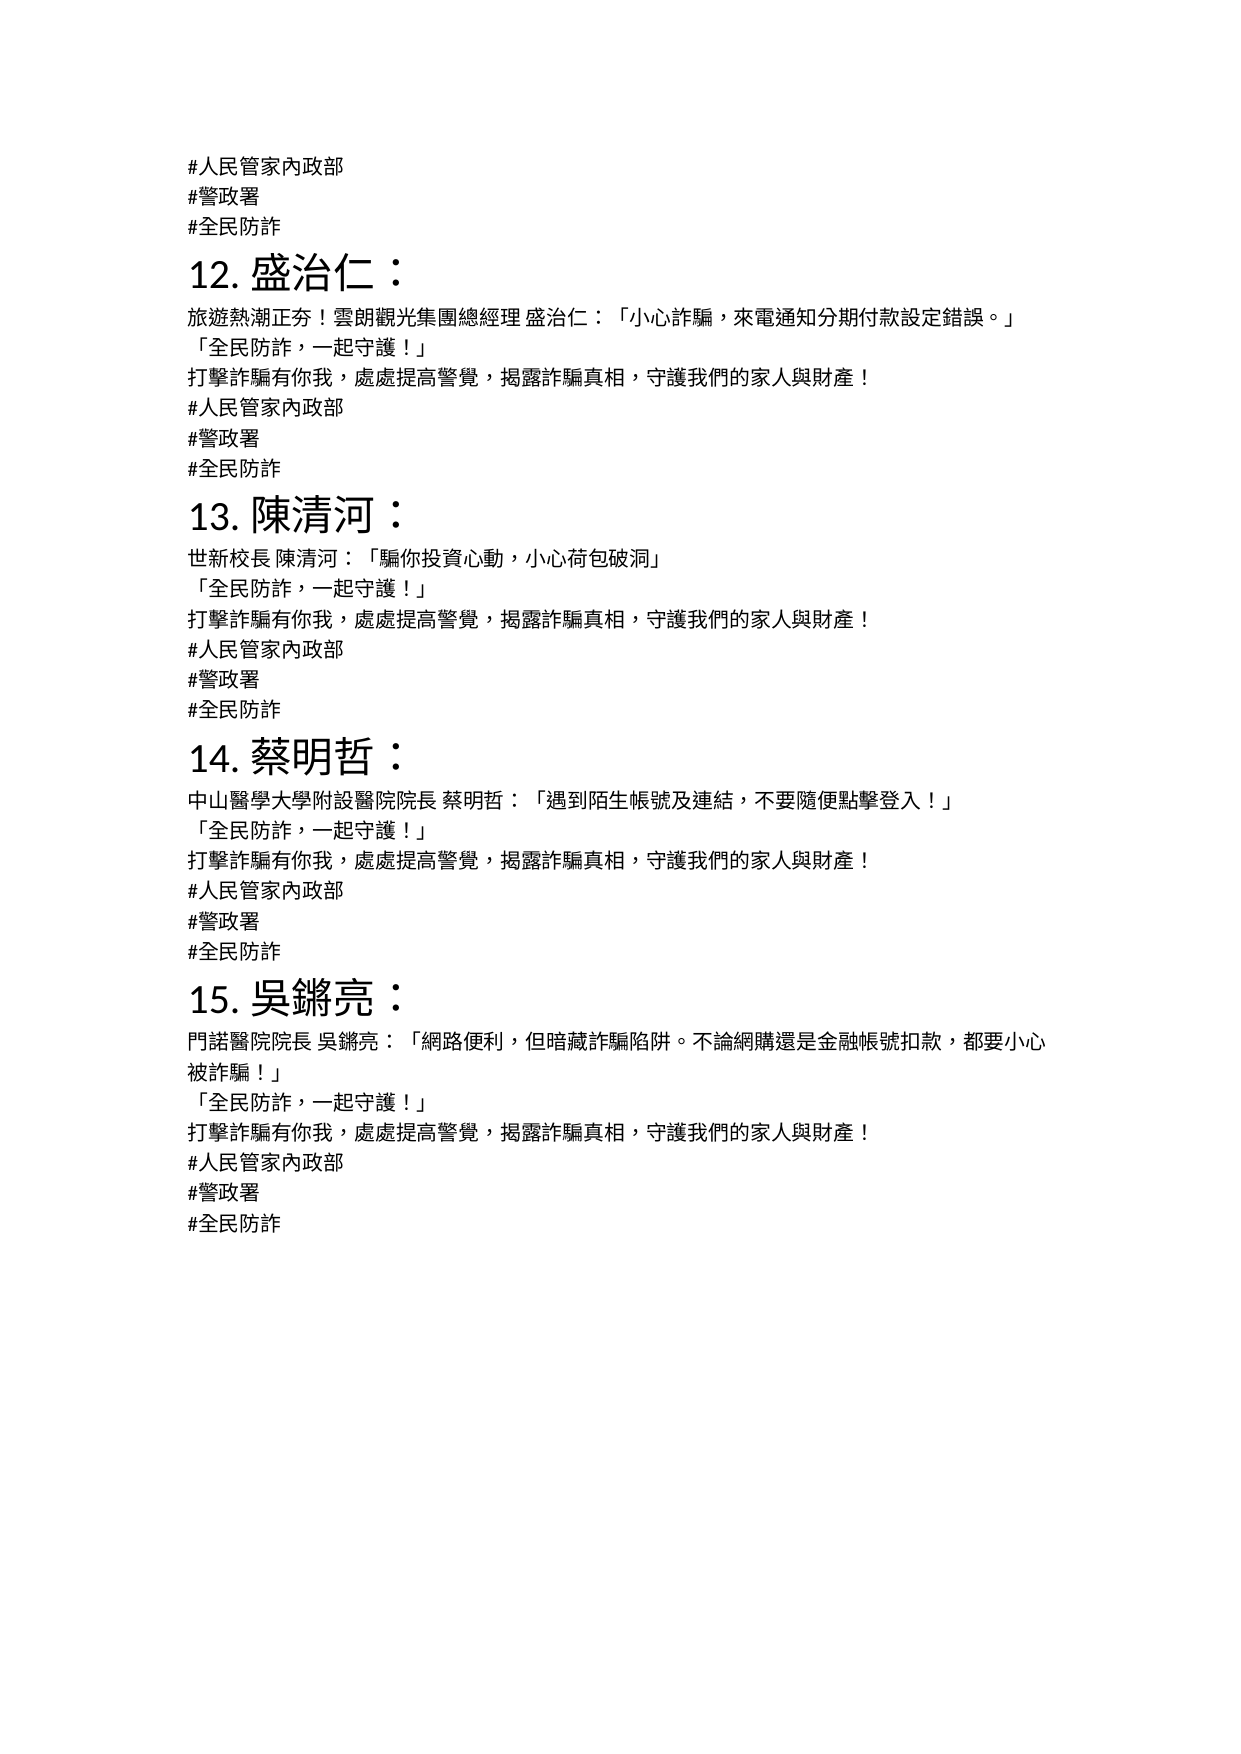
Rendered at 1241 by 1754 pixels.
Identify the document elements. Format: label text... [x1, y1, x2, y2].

text #人民管家內政部 [187, 150, 1053, 180]
text #全民防詐 [187, 693, 1053, 724]
text 「全民防詐，一起守護！」 [187, 1086, 1053, 1116]
text #警政署 [187, 422, 1053, 452]
text 世新校長 陳清河：「騙你投資心動，小心荷包破洞」 [187, 542, 1053, 573]
text 13. 陳清河： [187, 482, 1053, 542]
text 「全民防詐，一起守護！」 [187, 573, 1053, 603]
text 門諾醫院院長 吳鏘亮：「網路便利，但暗藏詐騙陷阱。不論網購還是金融帳號扣款，都要小心被詐騙！」 [187, 1026, 1053, 1086]
text #人民管家內政部 [187, 875, 1053, 905]
text 打擊詐騙有你我，處處提高警覺，揭露詐騙真相，守護我們的家人與財產！ [187, 1116, 1053, 1146]
text 12. 盛治仁： [187, 241, 1053, 301]
text #警政署 [187, 663, 1053, 693]
text #警政署 [187, 180, 1053, 210]
text 打擊詐騙有你我，處處提高警覺，揭露詐騙真相，守護我們的家人與財產！ [187, 844, 1053, 875]
text #全民防詐 [187, 1207, 1053, 1237]
text #人民管家內政部 [187, 392, 1053, 422]
text 「全民防詐，一起守護！」 [187, 331, 1053, 361]
text #人民管家內政部 [187, 1146, 1053, 1177]
text 15. 吳鏘亮： [187, 965, 1053, 1026]
text #警政署 [187, 1177, 1053, 1207]
text #人民管家內政部 [187, 633, 1053, 663]
text 打擊詐騙有你我，處處提高警覺，揭露詐騙真相，守護我們的家人與財產！ [187, 361, 1053, 392]
text #全民防詐 [187, 452, 1053, 482]
text #全民防詐 [187, 935, 1053, 965]
text #警政署 [187, 905, 1053, 935]
text 14. 蔡明哲： [187, 724, 1053, 784]
text 旅遊熱潮正夯！雲朗觀光集團總經理 盛治仁：「小心詐騙，來電通知分期付款設定錯誤。」 [187, 301, 1053, 331]
text 中山醫學大學附設醫院院長 蔡明哲：「遇到陌生帳號及連結，不要隨便點擊登入！」 [187, 784, 1053, 814]
text 「全民防詐，一起守護！」 [187, 814, 1053, 844]
text #全民防詐 [187, 210, 1053, 241]
text 打擊詐騙有你我，處處提高警覺，揭露詐騙真相，守護我們的家人與財產！ [187, 603, 1053, 633]
